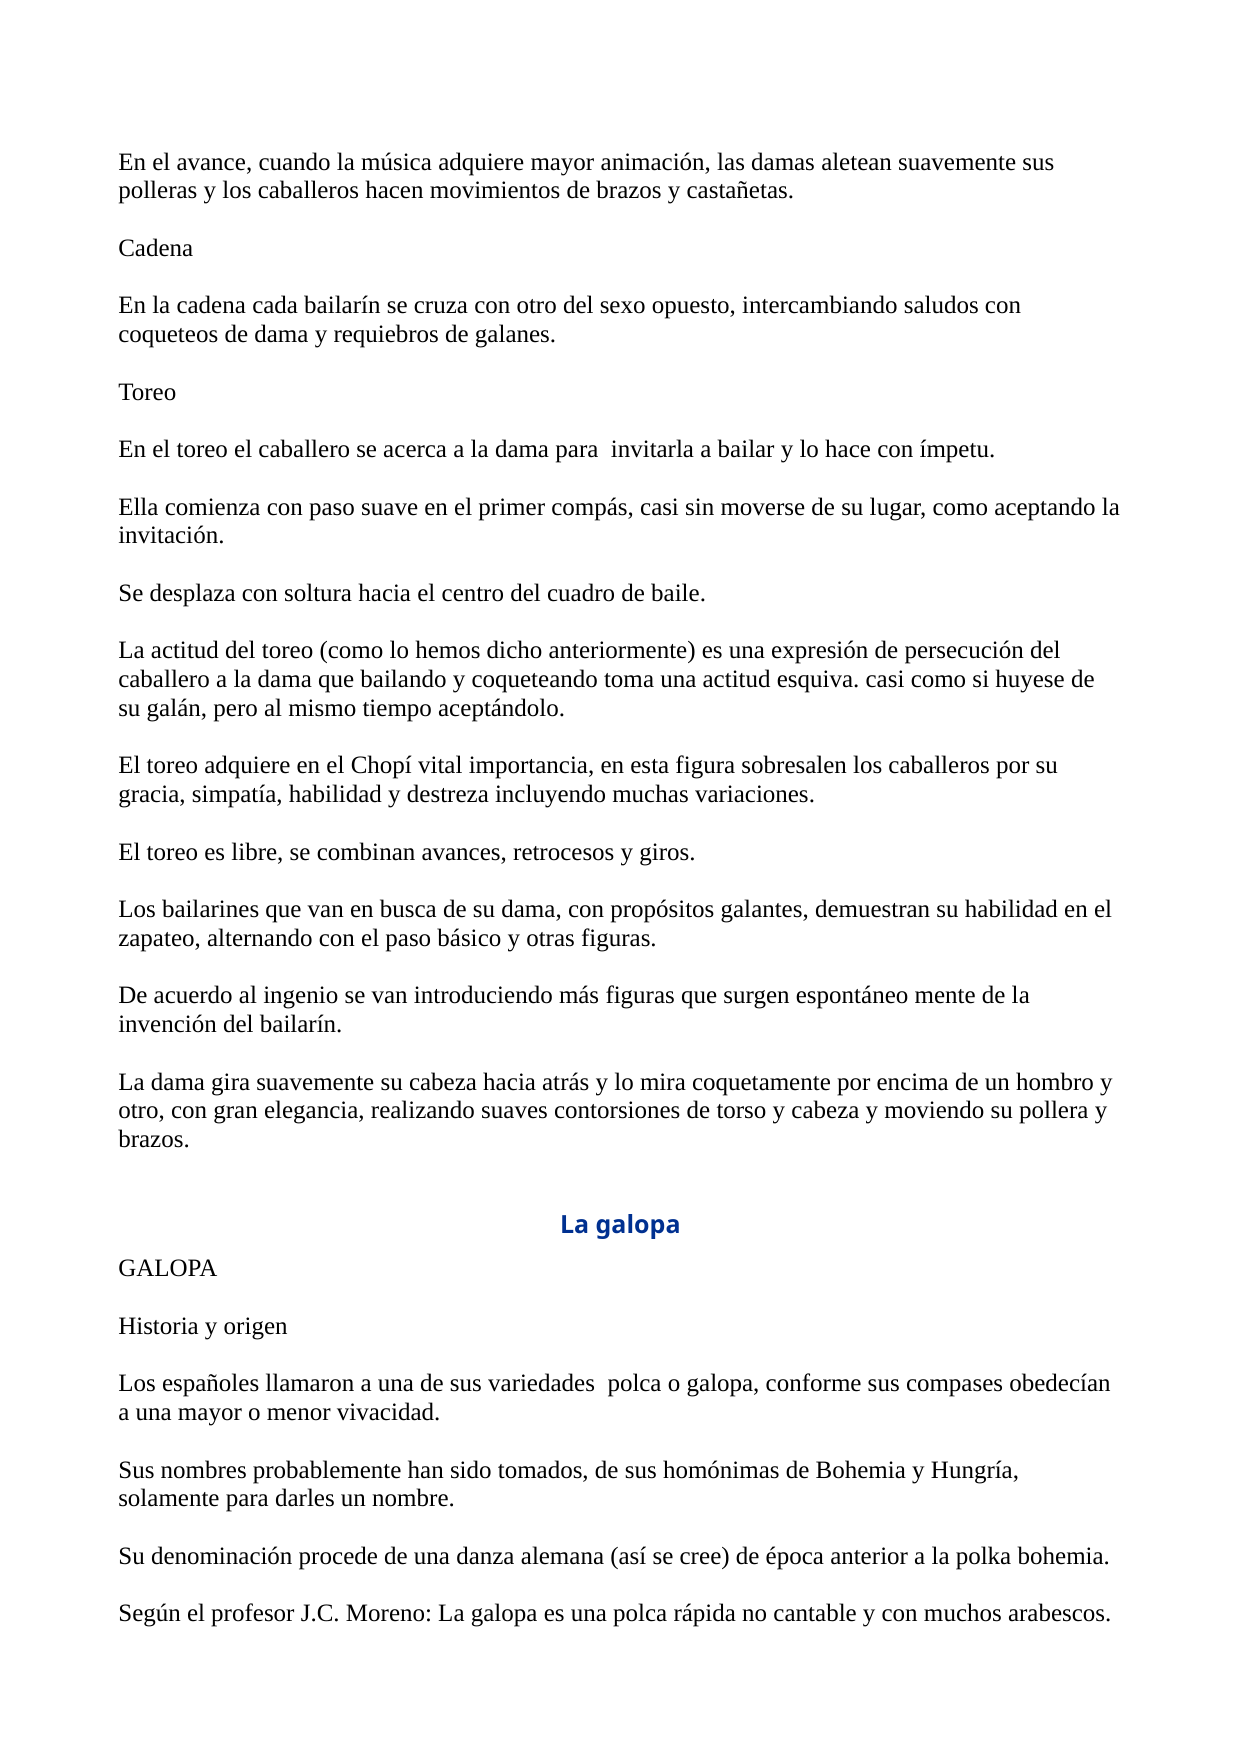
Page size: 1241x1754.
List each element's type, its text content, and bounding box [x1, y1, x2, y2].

text Cadena [118, 233, 1122, 262]
text Su denominación procede de una danza alemana (así se cree) de época anterior a la polka bohemia. [118, 1541, 1122, 1570]
text Toreo [118, 377, 1122, 406]
text Se desplaza con soltura hacia el centro del cuadro de baile. [118, 578, 1122, 607]
text De acuerdo al ingenio se van introduciendo más figuras que surgen espontáneo mente de la invención del bailarín. [118, 981, 1122, 1038]
text GALOPA [118, 1253, 1122, 1282]
text Historia y origen [118, 1311, 1122, 1340]
text Los españoles llamaron a una de sus variedades polca o galopa, conforme sus compases obedecían a una mayor o menor vivacidad. [118, 1368, 1122, 1426]
text En el avance, cuando la música adquiere mayor animación, las damas aletean suavemente sus polleras y los caballeros hacen movimientos de brazos y castañetas. [118, 147, 1122, 204]
text Los bailarines que van en busca de su dama, con propósitos galantes, demuestran su habilidad en el zapateo, alternando con el paso básico y otras figuras. [118, 894, 1122, 952]
text Ella comienza con paso suave en el primer compás, casi sin moverse de su lugar, como aceptando la invitación. [118, 492, 1122, 549]
text La actitud del toreo (como lo hemos dicho anteriormente) es una expresión de persecución del caballero a la dama que bailando y coqueteando toma una actitud esquiva. casi como si huyese de su galán, pero al mismo tiempo aceptándolo. [118, 636, 1122, 722]
text La dama gira suavemente su cabeza hacia atrás y lo mira coquetamente por encima de un hombro y otro, con gran elegancia, realizando suaves contorsiones de torso y cabeza y moviendo su pollera y brazos. [118, 1067, 1122, 1153]
text En el toreo el caballero se acerca a la dama para invitarla a bailar y lo hace con ímpetu. [118, 434, 1122, 463]
text En la cadena cada bailarín se cruza con otro del sexo opuesto, intercambiando saludos con coqueteos de dama y requiebros de galanes. [118, 291, 1122, 348]
text El toreo es libre, se combinan avances, retrocesos y giros. [118, 837, 1122, 866]
text El toreo adquiere en el Chopí vital importancia, en esta figura sobresalen los caballeros por su gracia, simpatía, habilidad y destreza incluyendo muchas variaciones. [118, 751, 1122, 808]
text Sus nombres probablemente han sido tomados, de sus homónimas de Bohemia y Hungría, solamente para darles un nombre. [118, 1455, 1122, 1512]
text Según el profesor J.C. Moreno: La galopa es una polca rápida no cantable y con muchos arabescos. [118, 1598, 1122, 1627]
subtitle La galopa [118, 1207, 1122, 1241]
